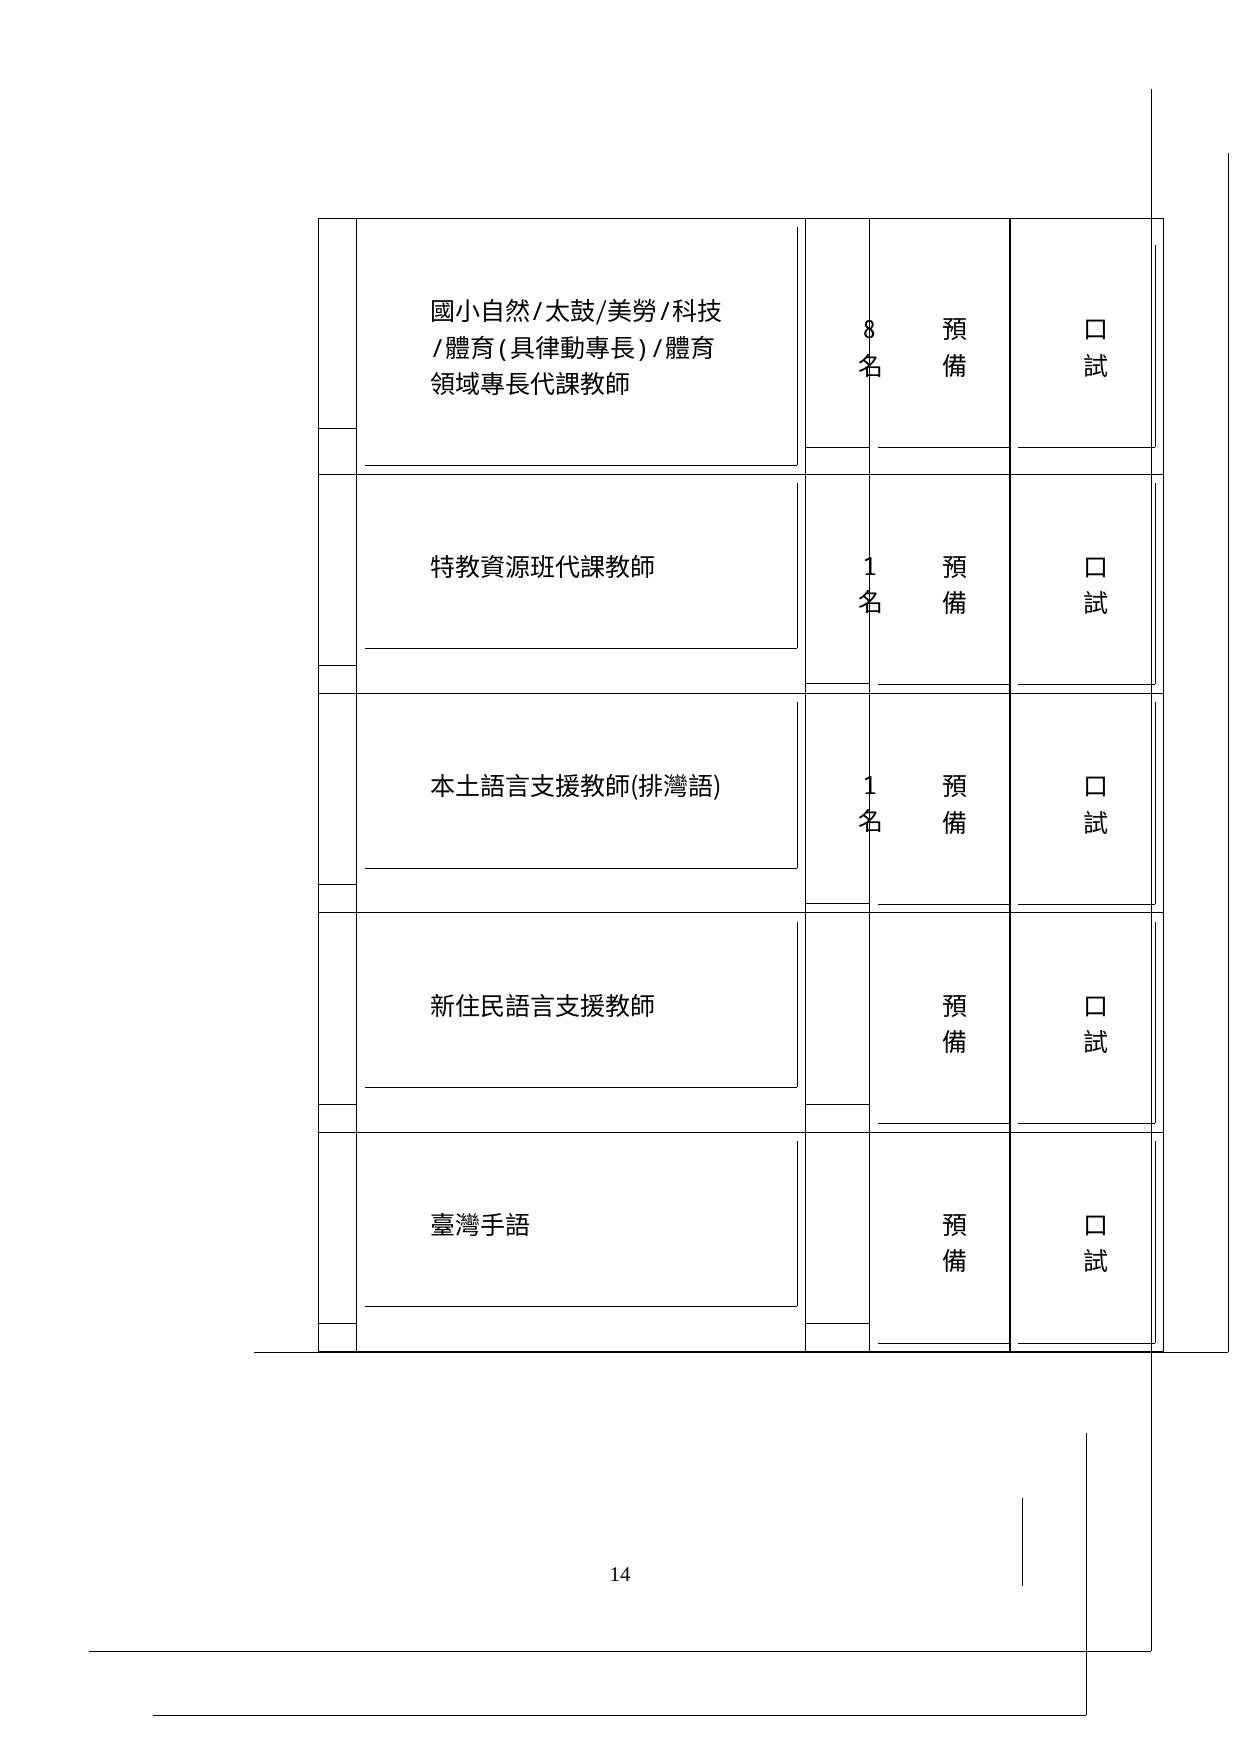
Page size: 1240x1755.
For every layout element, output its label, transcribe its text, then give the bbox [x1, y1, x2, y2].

table_cell 8名 [806, 448, 869, 473]
table_cell 預備 [870, 694, 1009, 912]
table_cell 6 [319, 1324, 356, 1351]
table_cell 國小自然/太鼓/美勞/科技/體育(具律動專長)/體育領域專長代課教師 [357, 219, 805, 473]
table_cell 3 [319, 666, 356, 693]
table_cell 口試 [1011, 219, 1151, 473]
table_cell 4 [319, 885, 356, 912]
table_cell 3 [319, 475, 356, 665]
table_cell 2 [319, 219, 356, 428]
table_cell [806, 1105, 869, 1132]
table_cell [1152, 913, 1163, 1132]
table_cell 口試 [1011, 1133, 1151, 1351]
table_cell 2 [319, 429, 356, 473]
table_cell 口試 [1011, 913, 1151, 1132]
table_cell [1152, 694, 1163, 912]
table_cell [1152, 1133, 1163, 1351]
table_cell 預備 [870, 1133, 1009, 1351]
table_cell [1152, 475, 1163, 693]
table_cell 5 [319, 1105, 356, 1132]
table_cell 特教資源班代課教師 [357, 475, 805, 693]
table_cell [806, 913, 869, 1104]
table_cell 預備 [870, 219, 1009, 473]
table_cell 1名 [806, 475, 869, 683]
table_cell 1名 [806, 684, 869, 693]
table_cell 口試 [1011, 694, 1151, 912]
table_cell [806, 1324, 869, 1351]
table_cell 口試 [1011, 475, 1151, 693]
table_cell 6 [319, 1133, 356, 1323]
table_cell 4 [319, 694, 356, 884]
table_cell 預備 [870, 913, 1009, 1132]
table_cell 預備 [870, 475, 1009, 693]
table_cell 5 [319, 913, 356, 1104]
table_cell 新住民語言支援教師 [357, 913, 805, 1132]
table_cell 本土語言支援教師(排灣語) [357, 694, 805, 912]
table_cell 1名 [806, 694, 869, 903]
table_cell [1152, 219, 1163, 473]
table_cell 臺灣手語 [357, 1133, 805, 1351]
table_cell 1名 [806, 904, 869, 912]
table_cell 8名 [806, 219, 869, 447]
table_cell [806, 1133, 869, 1323]
